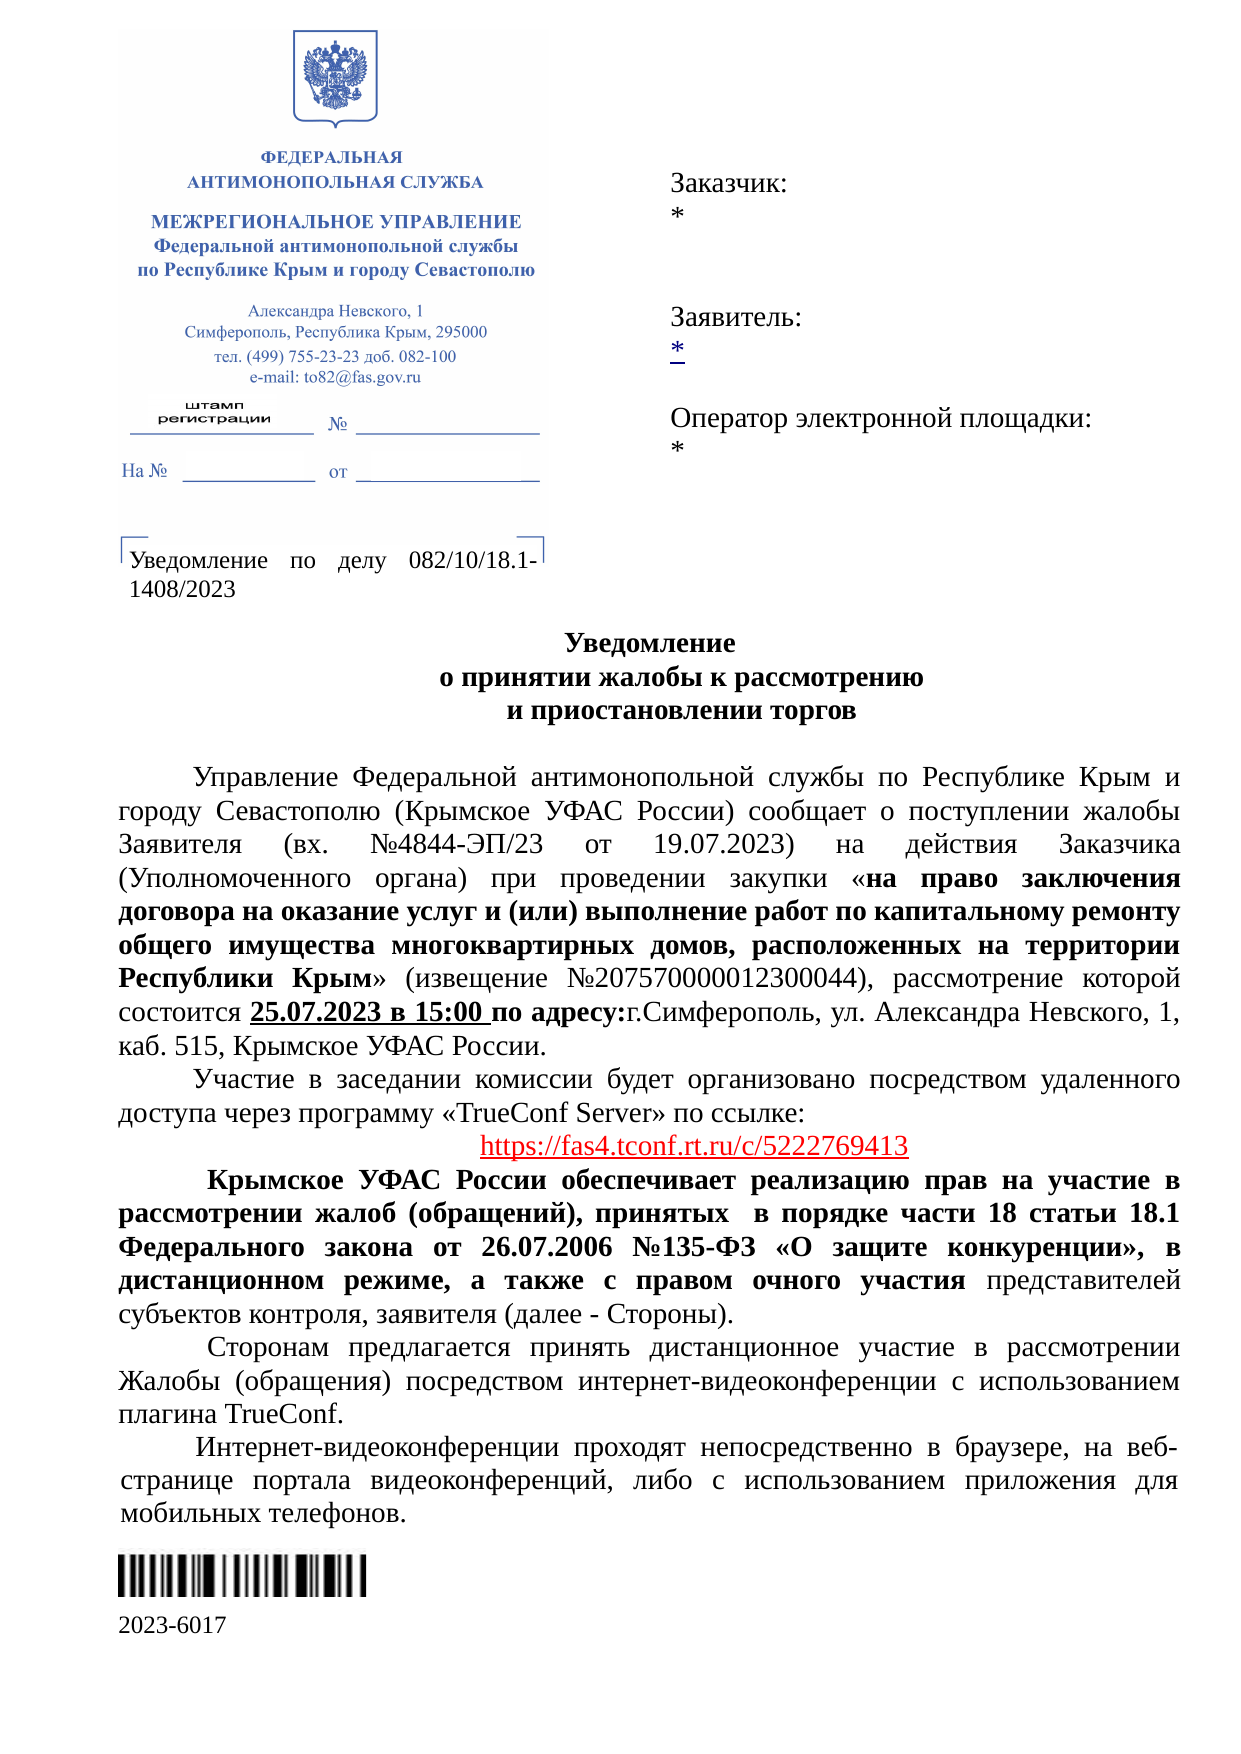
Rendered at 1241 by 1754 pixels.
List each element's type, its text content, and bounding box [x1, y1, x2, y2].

text Уведомление по делу 082/10/18.1-1408/2023 [129, 545, 537, 603]
picture [118, 1548, 367, 1597]
table_header Заказчик: * Заявитель: * Оператор электронной площадки: * [664, 159, 1181, 596]
text Интернет-видеоконференции проходят непосредственно в браузере, на веб-странице портала видеоконференций, либо с использованием приложения для мобильных телефонов. [120, 1430, 1179, 1529]
text и приостановлении торгов [118, 692, 1181, 726]
text Участие в заседании комиссии будет организовано посредством удаленного доступа через программу «TrueConf Server» по ссылке: [118, 1061, 1181, 1128]
text Крымское УФАС России обеспечивает реализацию прав на участие в рассмотрении жалоб (обращений), принятых в порядке части 18 статьи 18.1 Федерального закона от 26.07.2006 №135-ФЗ «О защите конкуренции», в дистанционном режиме, а также с правом очного участия представителей субъектов контроля, заявителя (далее - Стороны). [118, 1162, 1181, 1329]
text Управление Федеральной антимонопольной службы по Республике Крым и городу Севастополю (Крымское УФАС России) сообщает о поступлении жалобы Заявителя (вх. №4844-ЭП/23 от 19.07.2023) на действия Заказчика (Уполномоченного органа) при проведении закупки «на право заключения договора на оказание услуг и (или) выполнение работ по капитальному ремонту общего имущества многоквартирных домов, расположенных на территории Республики Крым» (извещение №207570000012300044), рассмотрение которой состоится 25.07.2023 в 15:00 по адресу:г.Симферополь, ул. Александра Невского, 1, каб. 515, Крымское УФАС России. [118, 759, 1181, 1061]
text Сторонам предлагается принять дистанционное участие в рассмотрении Жалобы (обращения) посредством интернет-видеоконференции с использованием плагина TrueConf. [118, 1329, 1181, 1430]
text https://fas4.tconf.rt.ru/c/5222769413 [118, 1128, 1181, 1162]
text Уведомление [118, 625, 1181, 659]
text о принятии жалобы к рассмотрению [118, 659, 1181, 692]
picture [118, 29, 550, 567]
